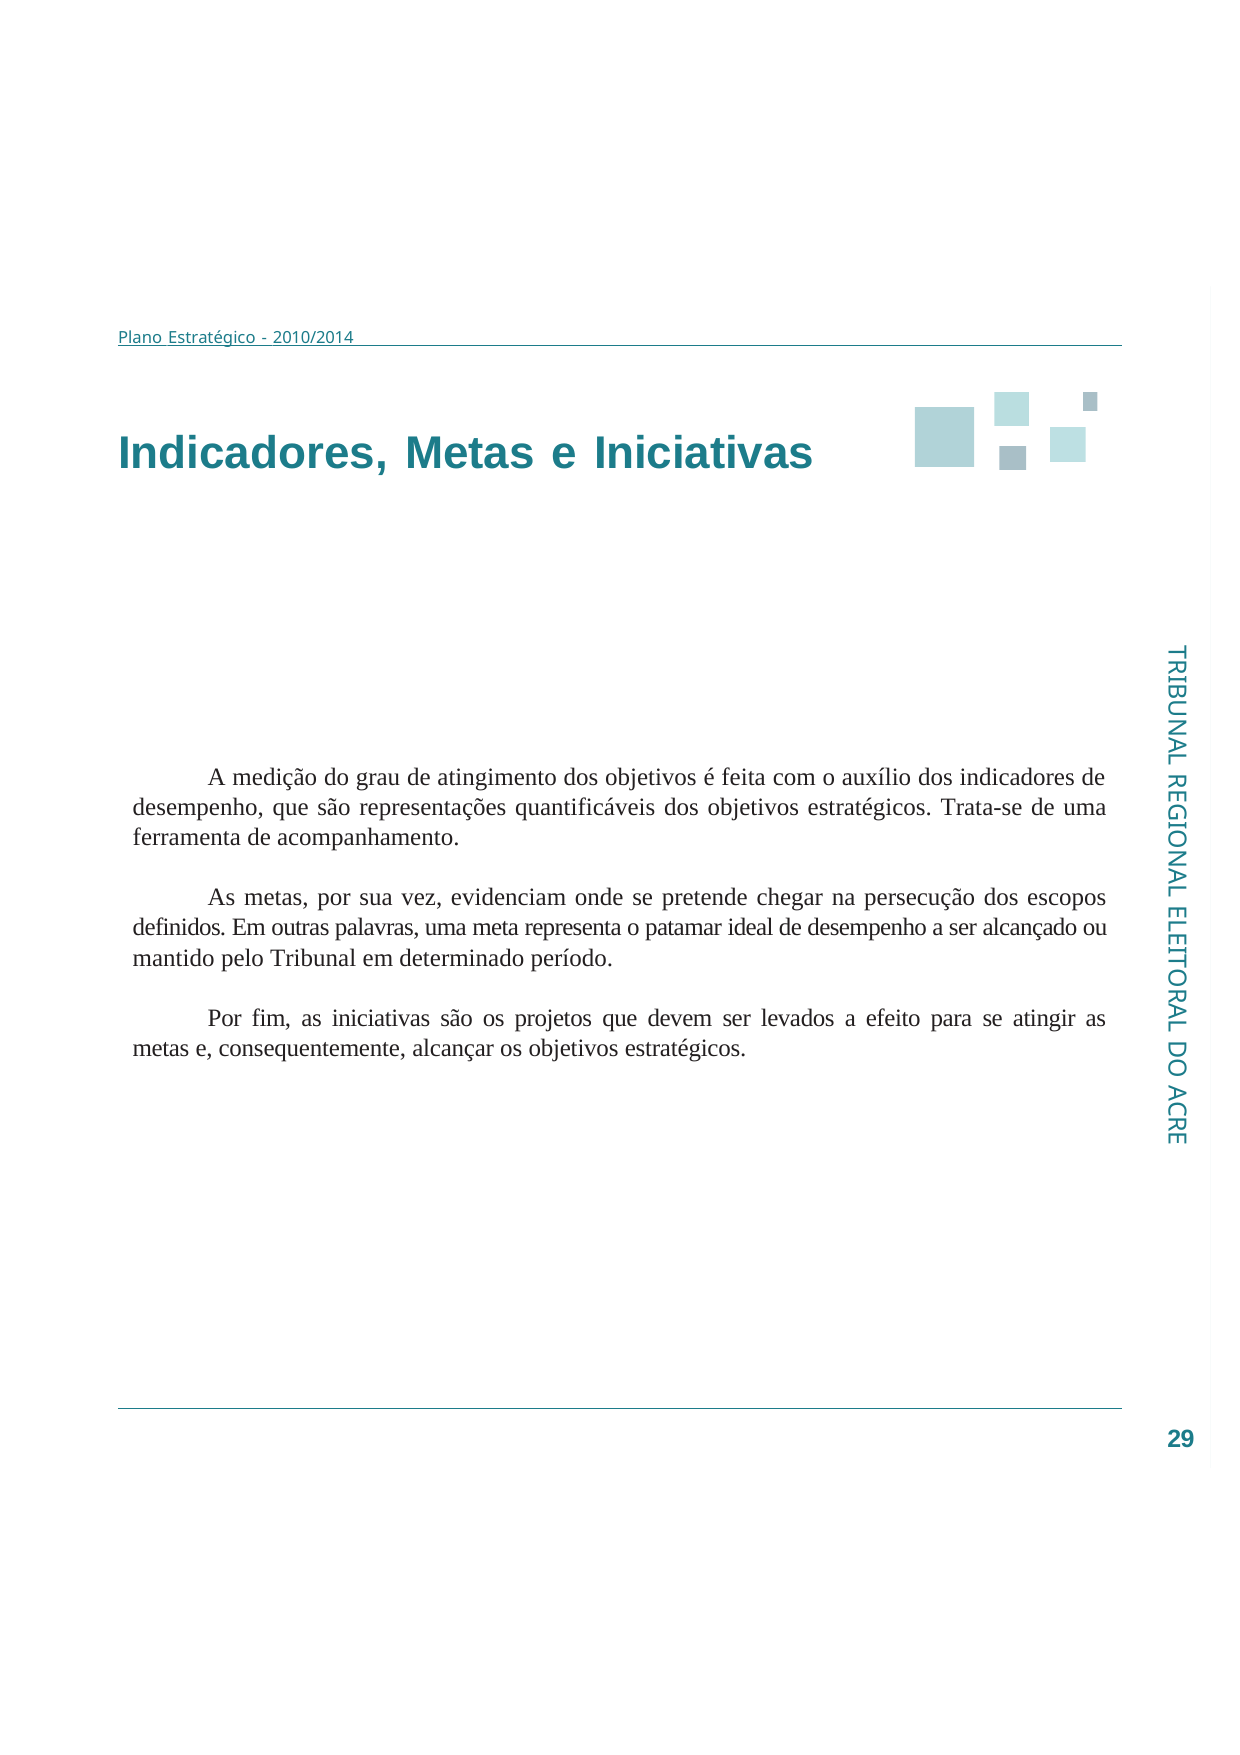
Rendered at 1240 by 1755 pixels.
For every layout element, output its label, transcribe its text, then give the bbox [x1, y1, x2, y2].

text TRIBUNAL REGIONAL ELEITORAL DO ACRE [1164, 645, 1195, 1183]
text As metas, por sua vez, evidenciam onde se pretende chegar na persecução dos escopos definidos. Em outras palavras, uma meta representa o patamar ideal de desempenho a ser alcançado ou mantido pelo Tribunal em determinado período. [132, 882, 1107, 971]
text A medição do grau de atingimento dos objetivos é feita com o auxílio dos indicadores de desempenho, que são representações quantificáveis dos objetivos estratégicos. Trata-se de uma ferramenta de acompanhamento. [132, 762, 1107, 851]
subtitle Indicadores, Metas e Iniciativas [118, 426, 1151, 478]
subtitle [1211, 426, 1225, 478]
text Por fim, as iniciativas são os projetos que devem ser levados a efeito para se atingir as metas e, consequentemente, alcançar os objetivos estratégicos. [132, 1003, 1107, 1062]
text 29 [1167, 1423, 1210, 1452]
